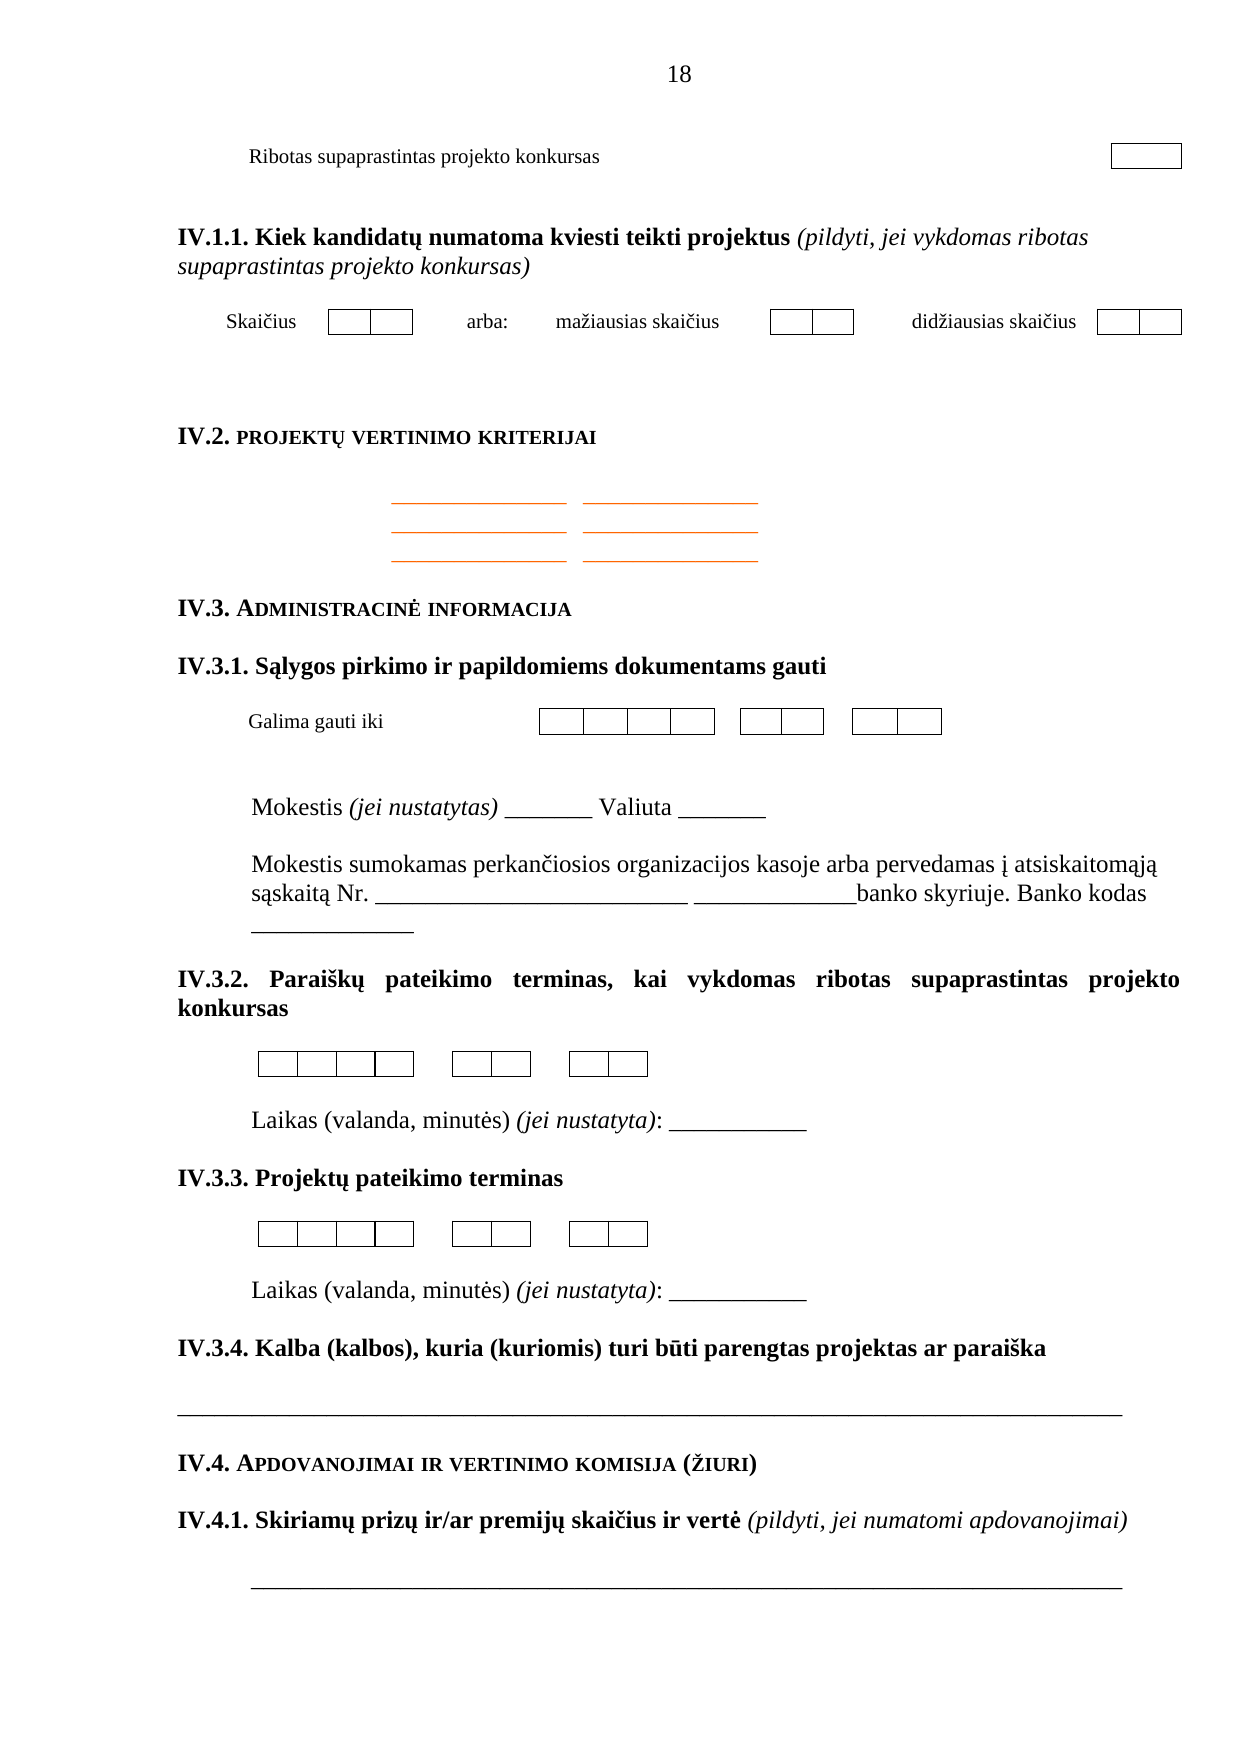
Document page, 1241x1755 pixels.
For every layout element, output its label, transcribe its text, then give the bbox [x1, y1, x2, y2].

text ______________ ______________ [177, 536, 1181, 564]
table_header [329, 310, 370, 333]
text __ [177, 1391, 1181, 1419]
text IV.1.1. Kiek kandidatų numatoma kviesti teikti projektus (pildyti, jei vykdomas ribotas supaprastintas projekto konkursas) [177, 222, 1181, 280]
table_header [570, 1222, 608, 1246]
table_header [298, 1222, 336, 1246]
table_header [1140, 310, 1181, 333]
table_header didžiausias skaičius [890, 309, 1097, 333]
text ______________ ______________ [177, 507, 1181, 536]
table_header [771, 310, 812, 333]
table_header [531, 1221, 569, 1246]
table_header [715, 708, 740, 733]
table_cell [246, 168, 871, 193]
table_header [942, 708, 1181, 733]
table_header [824, 708, 852, 733]
table_header [177, 708, 245, 733]
table_header [414, 1051, 452, 1076]
text ______________ ______________ [177, 478, 1181, 507]
text Laikas (valanda, minutės) (jei nustatyta): ___________ [177, 1276, 1181, 1304]
table_header Skaičius [223, 309, 328, 333]
table_header [453, 1222, 491, 1246]
table_header [531, 1051, 569, 1076]
text Mokestis (jei nustatytas) _______ Valiuta _______ [177, 792, 1181, 821]
table_header [609, 1052, 647, 1076]
table_cell [246, 118, 871, 143]
table_header [337, 1052, 374, 1076]
text IV.2. projektų vertinimo kriterijai [177, 421, 1181, 449]
text sąskaitą Nr. _________________________ _____________banko skyriuje. Banko kodas [177, 878, 1181, 907]
table_header [337, 1222, 374, 1246]
table_header [259, 1222, 297, 1246]
text IV.4.1. Skiriamų prizų ir/ar premijų skaičius ir vertė (pildyti, jei numatomi apdovanojimai) [177, 1506, 1181, 1534]
table_cell [177, 143, 246, 168]
text Mokestis sumokamas perkančiosios organizacijos kasoje arba pervedamas į atsiskaitomąją [177, 849, 1181, 878]
text IV.3.2. Paraiškų pateikimo terminas, kai vykdomas ribotas supaprastintas projekto konkursas [177, 964, 1181, 1022]
table_header [628, 709, 670, 733]
table_header [298, 1052, 336, 1076]
table_header [570, 1052, 608, 1076]
text IV.3.1. Sąlygos pirkimo ir papildomiems dokumentams gauti [177, 651, 1181, 679]
table_header [854, 309, 890, 333]
table_cell [1111, 118, 1181, 143]
table_cell [871, 118, 1111, 143]
table_header [492, 1222, 530, 1246]
text IV.3.3. Projektų pateikimo terminas [177, 1163, 1181, 1192]
table_header [813, 310, 853, 333]
text IV.4. Apdovanojimai ir vertinimo komisija (žiuri) [177, 1448, 1181, 1477]
table_cell [871, 168, 1111, 193]
text IV.3. Administracinė informacija [177, 593, 1181, 622]
table_cell [177, 168, 246, 193]
table_header [511, 309, 553, 333]
table_cell [1111, 169, 1181, 193]
table_header [671, 709, 714, 733]
table_header [177, 309, 223, 333]
table_header mažiausias skaičius [553, 309, 770, 333]
table_cell [177, 118, 246, 143]
table_header [177, 1051, 258, 1076]
table_header [540, 709, 583, 733]
table_header [584, 709, 627, 733]
table_header [177, 1221, 258, 1246]
table_header [492, 1052, 530, 1076]
table_header [371, 310, 412, 333]
table_header [1098, 310, 1139, 333]
table_header arba: [413, 309, 511, 333]
table_cell Ribotas supaprastintas projekto konkursas [246, 143, 1111, 168]
table_cell [1112, 144, 1181, 168]
table_header [414, 1221, 452, 1246]
table_header [853, 709, 897, 733]
table_header [741, 709, 781, 733]
table_header [898, 709, 941, 733]
table_header [609, 1222, 647, 1246]
text _____________ [177, 907, 1181, 936]
table_header [376, 1222, 413, 1246]
table_header [376, 1052, 413, 1076]
table_header [782, 709, 823, 733]
text Laikas (valanda, minutės) (jei nustatyta): ___________ [177, 1106, 1181, 1134]
table_header [259, 1052, 297, 1076]
table_header Galima gauti iki [245, 708, 539, 733]
table_header [453, 1052, 491, 1076]
text IV.3.4. Kalba (kalbos), kuria (kuriomis) turi būti parengtas projektas ar paraiška [177, 1333, 1181, 1362]
